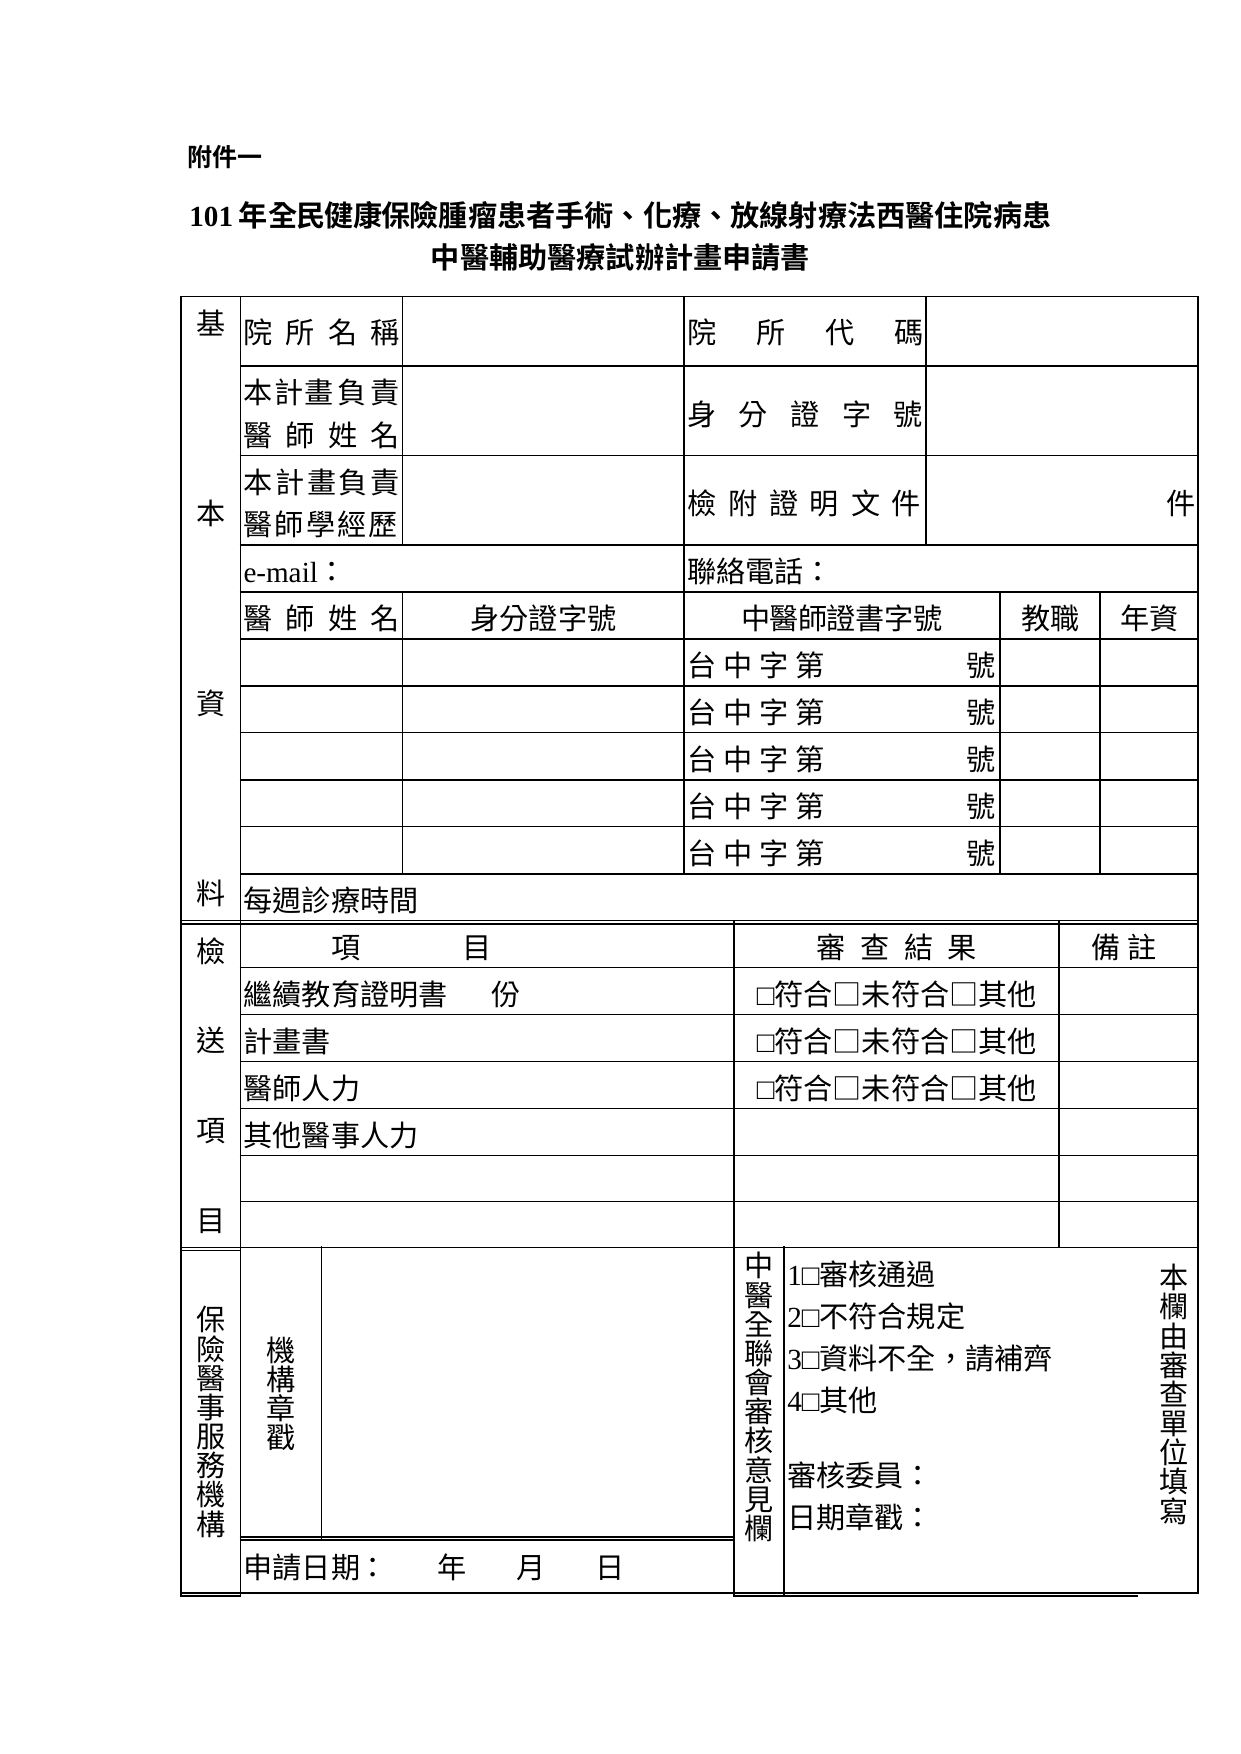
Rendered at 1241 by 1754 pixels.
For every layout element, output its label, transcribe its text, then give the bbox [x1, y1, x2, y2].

text 附件一 [187, 137, 1053, 175]
table_cell 檢附證明文件 [685, 456, 925, 544]
table_cell [1101, 827, 1197, 873]
table_cell 台中字第 號 [685, 827, 999, 873]
table_cell [322, 1248, 733, 1536]
table_cell 申請日期： 年 月 日 [241, 1541, 733, 1592]
table_cell 項 目 [241, 925, 733, 967]
table_cell [1001, 733, 1099, 779]
table_cell 檢送項目 [182, 925, 240, 1246]
table_cell 每週診療時間 [241, 875, 1197, 920]
table_cell [241, 781, 402, 826]
table_cell 聯絡電話： [685, 546, 1197, 591]
table_cell □符合□未符合□其他 [735, 1015, 1058, 1061]
table_cell e-mail： [241, 546, 683, 591]
table_cell [735, 1156, 1058, 1201]
table_cell [1101, 687, 1197, 732]
table_cell □符合□未符合□其他 [735, 1062, 1058, 1108]
table_cell [241, 687, 402, 732]
table_cell [1060, 1156, 1197, 1201]
table_cell [1101, 640, 1197, 685]
text 101年全民健康保險腫瘤患者手術、化療、放線射療法西醫住院病患中醫輔助醫療試辦計畫申請書 [187, 193, 1053, 277]
table_cell [1101, 781, 1197, 826]
table_cell 台中字第 號 [685, 640, 999, 685]
table_cell 身分證字號 [403, 593, 683, 638]
table_cell [403, 640, 683, 685]
table_cell [1060, 1202, 1197, 1246]
table_cell 繼續教育證明書 份 [241, 968, 733, 1014]
table_header [927, 297, 1197, 365]
table_cell [403, 687, 683, 732]
table_cell 教職 [1001, 593, 1099, 638]
table_cell 本計畫負責醫師姓名 [241, 367, 402, 455]
table_cell [403, 456, 683, 544]
table_cell 本欄由審查單位填寫 [1138, 1248, 1197, 1592]
table_cell [403, 733, 683, 779]
table_cell 本計畫負責醫師學經歷 [241, 456, 402, 544]
table_cell 計畫書 [241, 1015, 733, 1061]
table_cell [241, 1202, 733, 1246]
table_cell [927, 367, 1197, 455]
table_header [403, 297, 683, 365]
table_cell [1001, 687, 1099, 732]
table_cell 件 [927, 456, 1197, 544]
table_cell [403, 827, 683, 873]
table_cell 中醫全聯會審核意見欄 [735, 1248, 783, 1592]
table_cell [735, 1202, 1058, 1246]
table_cell [1101, 733, 1197, 779]
table_cell 審 查 結 果 [735, 925, 1058, 967]
table_cell [1001, 781, 1099, 826]
table_cell 醫師人力 [241, 1062, 733, 1108]
table_cell 其他醫事人力 [241, 1109, 733, 1155]
table_cell [1060, 1109, 1197, 1155]
table_cell 醫師姓名 [241, 593, 402, 638]
table_cell [1060, 1062, 1197, 1108]
table_cell 台中字第 號 [685, 733, 999, 779]
table_cell [241, 733, 402, 779]
table_cell [241, 827, 402, 873]
table_cell [241, 640, 402, 685]
table_cell 身分證字號 [685, 367, 925, 455]
table_header 院所代碼 [685, 297, 925, 365]
table_cell 備 註 [1060, 925, 1197, 967]
table_cell 台中字第 號 [685, 781, 999, 826]
table_cell [735, 1109, 1058, 1155]
table_header 基本資料 [182, 297, 240, 920]
table_header 院所名稱 [241, 297, 402, 365]
table_cell [1001, 640, 1099, 685]
table_cell 1□審核通過 2□不符合規定 3□資料不全，請補齊 4□其他 審核委員： 日期章戳： [785, 1248, 1138, 1592]
table_cell 年資 [1101, 593, 1197, 638]
table_cell [403, 367, 683, 455]
table_cell □符合□未符合□其他 [735, 968, 1058, 1014]
table_cell 中醫師證書字號 [685, 593, 999, 638]
table_cell 保險醫事服務機構 [182, 1251, 240, 1592]
table_cell 台中字第 號 [685, 687, 999, 732]
table_cell [1060, 1015, 1197, 1061]
table_cell [403, 781, 683, 826]
table_cell [1060, 968, 1197, 1014]
table_cell [241, 1156, 733, 1201]
table_cell 機構章戳 [241, 1248, 321, 1536]
table_cell [1001, 827, 1099, 873]
